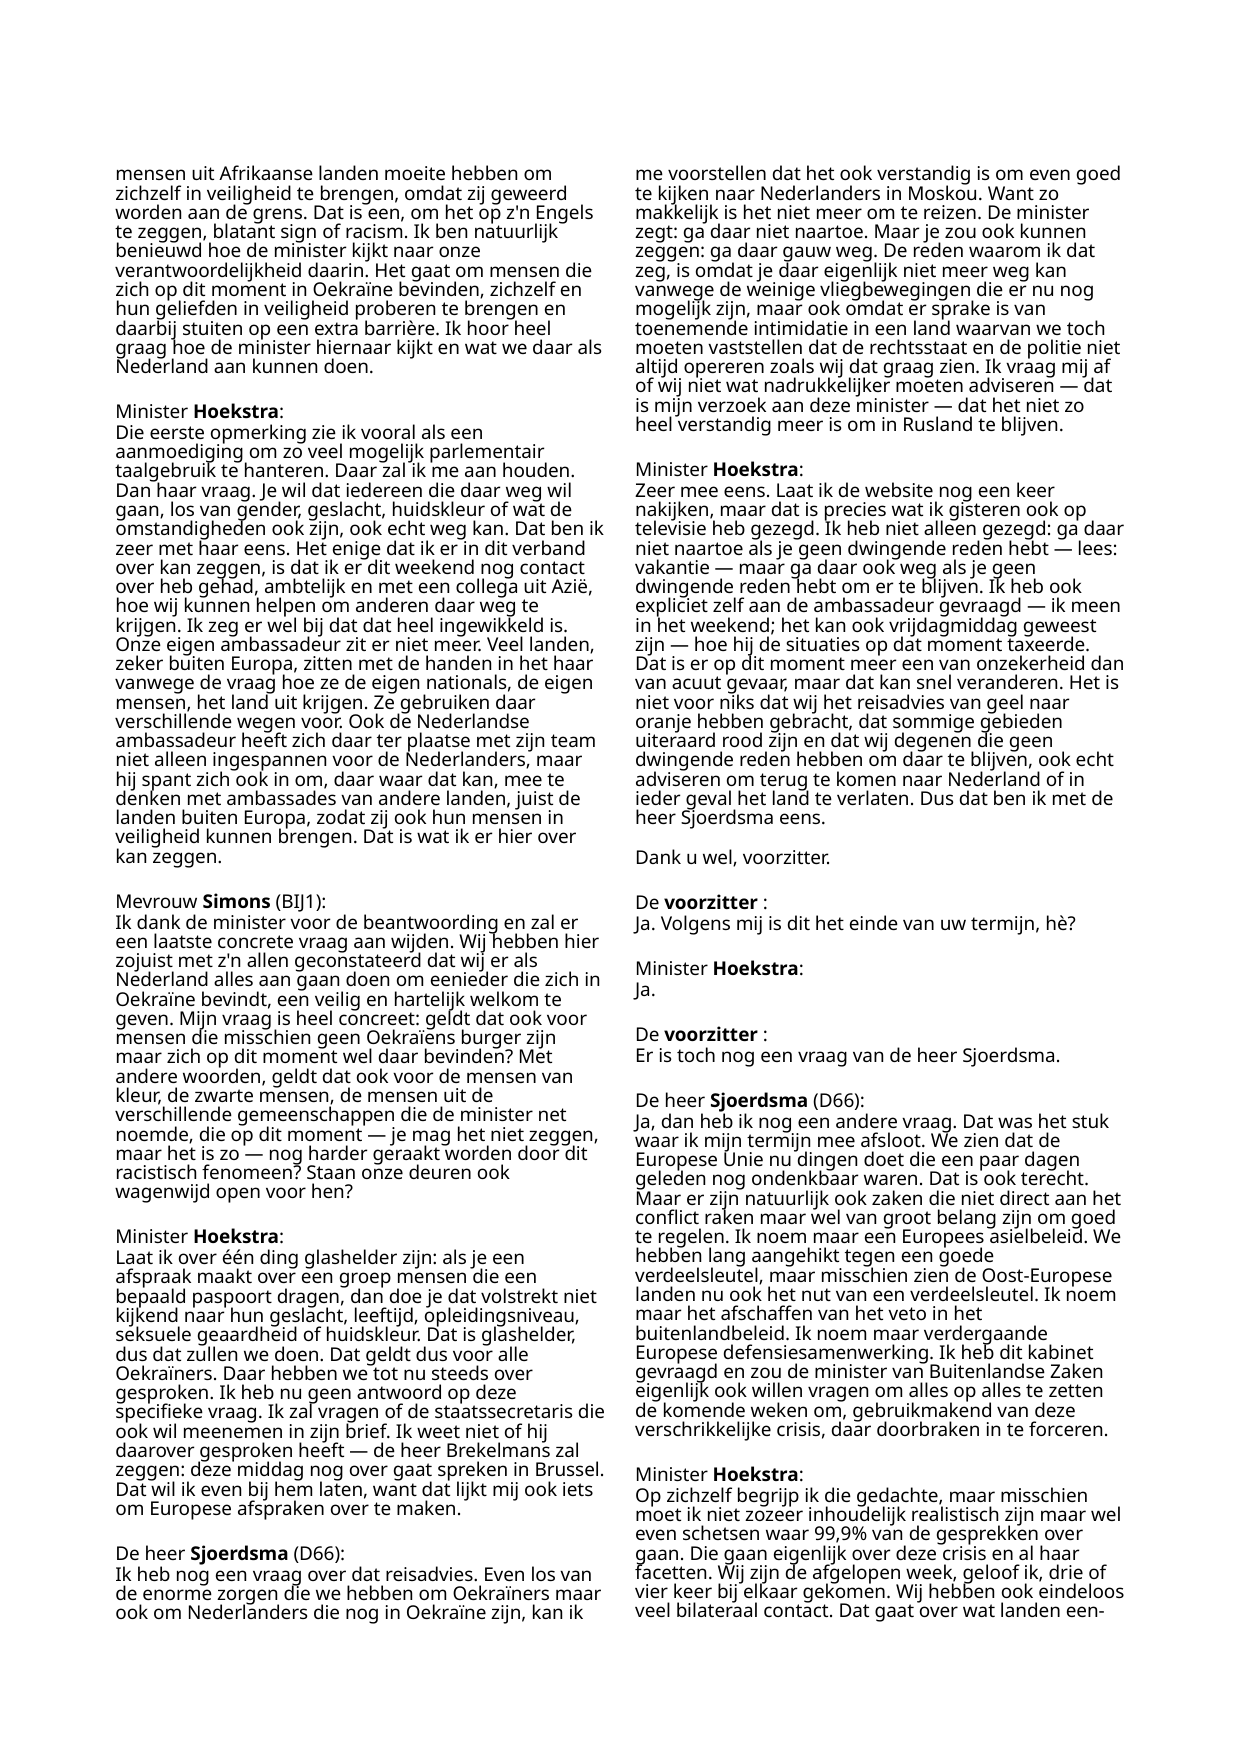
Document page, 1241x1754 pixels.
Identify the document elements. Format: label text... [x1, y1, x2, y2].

text De voorzitter : [635, 889, 1125, 915]
text De voorzitter : [635, 1021, 1125, 1047]
text Op zichzelf begrijp ik die gedachte, maar misschien moet ik niet zozeer inhoudelijk realistisch zijn maar wel even schetsen waar 99,9% van de gesprekken over gaan. Die gaan eigenlijk over deze crisis en al haar facetten. Wij zijn de afgelopen week, geloof ik, drie of vier keer bij elkaar gekomen. Wij hebben ook eindeloos veel bilateraal contact. Dat gaat over wat landen een- [635, 1487, 1125, 1622]
text Mevrouw Simons (BIJ1): [115, 888, 605, 914]
text Ja. Volgens mij is dit het einde van uw termijn, hè? [635, 915, 1125, 934]
text Laat ik over één ding glashelder zijn: als je een afspraak maakt over een groep mensen die een bepaald paspoort dragen, dan doe je dat volstrekt niet kijkend naar hun geslacht, leeftijd, opleidingsniveau, seksuele geaardheid of huidskleur. Dat is glashelder, dus dat zullen we doen. Dat geldt dus voor alle Oekraïners. Daar hebben we tot nu steeds over gesproken. Ik heb nu geen antwoord op deze specifieke vraag. Ik zal vragen of de staatssecretaris die ook wil meenemen in zijn brief. Ik weet niet of hij daarover gesproken heeft — de heer Brekelmans zal zeggen: deze middag nog over gaat spreken in Brussel. Dat wil ik even bij hem laten, want dat lijkt mij ook iets om Europese afspraken over te maken. [115, 1249, 605, 1519]
text Minister Hoekstra: [635, 456, 1125, 482]
text mensen uit Afrikaanse landen moeite hebben om zichzelf in veiligheid te brengen, omdat zij geweerd worden aan de grens. Dat is een, om het op z'n Engels te zeggen, blatant sign of racism. Ik ben natuurlijk benieuwd hoe de minister kijkt naar onze verantwoordelijkheid daarin. Het gaat om mensen die zich op dit moment in Oekraïne bevinden, zichzelf en hun geliefden in veiligheid proberen te brengen en daarbij stuiten op een extra barrière. Ik hoor heel graag hoe de minister hiernaar kijkt en wat we daar als Nederland aan kunnen doen. [115, 165, 605, 377]
text Ja. [635, 981, 1125, 1000]
text Minister Hoekstra: [635, 1461, 1125, 1487]
text De heer Sjoerdsma (D66): [115, 1540, 605, 1566]
text Die eerste opmerking zie ik vooral als een aanmoediging om zo veel mogelijk parlementair taalgebruik te hanteren. Daar zal ik me aan houden. Dan haar vraag. Je wil dat iedereen die daar weg wil gaan, los van gender, geslacht, huidskleur of wat de omstandigheden ook zijn, ook echt weg kan. Dat ben ik zeer met haar eens. Het enige dat ik er in dit verband over kan zeggen, is dat ik er dit weekend nog contact over heb gehad, ambtelijk en met een collega uit Azië, hoe wij kunnen helpen om anderen daar weg te krijgen. Ik zeg er wel bij dat dat heel ingewikkeld is. Onze eigen ambassadeur zit er niet meer. Veel landen, zeker buiten Europa, zitten met de handen in het haar vanwege de vraag hoe ze de eigen nationals, de eigen mensen, het land uit krijgen. Ze gebruiken daar verschillende wegen voor. Ook de Nederlandse ambassadeur heeft zich daar ter plaatse met zijn team niet alleen ingespannen voor de Nederlanders, maar hij spant zich ook in om, daar waar dat kan, mee te denken met ambassades van andere landen, juist de landen buiten Europa, zodat zij ook hun mensen in veiligheid kunnen brengen. Dat is wat ik er hier over kan zeggen. [115, 424, 605, 867]
text Minister Hoekstra: [115, 398, 605, 424]
text Zeer mee eens. Laat ik de website nog een keer nakijken, maar dat is precies wat ik gisteren ook op televisie heb gezegd. Ik heb niet alleen gezegd: ga daar niet naartoe als je geen dwingende reden hebt — lees: vakantie — maar ga daar ook weg als je geen dwingende reden hebt om er te blijven. Ik heb ook expliciet zelf aan de ambassadeur gevraagd — ik meen in het weekend; het kan ook vrijdagmiddag geweest zijn — hoe hij de situaties op dat moment taxeerde. Dat is er op dit moment meer een van onzekerheid dan van acuut gevaar, maar dat kan snel veranderen. Het is niet voor niks dat wij het reisadvies van geel naar oranje hebben gebracht, dat sommige gebieden uiteraard rood zijn en dat wij degenen die geen dwingende reden hebben om daar te blijven, ook echt adviseren om terug te komen naar Nederland of in ieder geval het land te verlaten. Dus dat ben ik met de heer Sjoerdsma eens. [635, 482, 1125, 828]
text me voorstellen dat het ook verstandig is om even goed te kijken naar Nederlanders in Moskou. Want zo makkelijk is het niet meer om te reizen. De minister zegt: ga daar niet naartoe. Maar je zou ook kunnen zeggen: ga daar gauw weg. De reden waarom ik dat zeg, is omdat je daar eigenlijk niet meer weg kan vanwege de weinige vliegbewegingen die er nu nog mogelijk zijn, maar ook omdat er sprake is van toenemende intimidatie in een land waarvan we toch moeten vaststellen dat de rechtsstaat en de politie niet altijd opereren zoals wij dat graag zien. Ik vraag mij af of wij niet wat nadrukkelijker moeten adviseren — dat is mijn verzoek aan deze minister — dat het niet zo heel verstandig meer is om in Rusland te blijven. [635, 165, 1125, 435]
text Ik dank de minister voor de beantwoording en zal er een laatste concrete vraag aan wijden. Wij hebben hier zojuist met z'n allen geconstateerd dat wij er als Nederland alles aan gaan doen om eenieder die zich in Oekraïne bevindt, een veilig en hartelijk welkom te geven. Mijn vraag is heel concreet: geldt dat ook voor mensen die misschien geen Oekraïens burger zijn maar zich op dit moment wel daar bevinden? Met andere woorden, geldt dat ook voor de mensen van kleur, de zwarte mensen, de mensen uit de verschillende gemeenschappen die de minister net noemde, die op dit moment — je mag het niet zeggen, maar het is zo — nog harder geraakt worden door dit racistisch fenomeen? Staan onze deuren ook wagenwijd open voor hen? [115, 914, 605, 1203]
text De heer Sjoerdsma (D66): [635, 1087, 1125, 1113]
text Ja, dan heb ik nog een andere vraag. Dat was het stuk waar ik mijn termijn mee afsloot. We zien dat de Europese Unie nu dingen doet die een paar dagen geleden nog ondenkbaar waren. Dat is ook terecht. Maar er zijn natuurlijk ook zaken die niet direct aan het conflict raken maar wel van groot belang zijn om goed te regelen. Ik noem maar een Europees asielbeleid. We hebben lang aangehikt tegen een goede verdeelsleutel, maar misschien zien de Oost-Europese landen nu ook het nut van een verdeelsleutel. Ik noem maar het afschaffen van het veto in het buitenlandbeleid. Ik noem maar verdergaande Europese defensiesamenwerking. Ik heb dit kabinet gevraagd en zou de minister van Buitenlandse Zaken eigenlijk ook willen vragen om alles op alles te zetten de komende weken om, gebruikmakend van deze verschrikkelijke crisis, daar doorbraken in te forceren. [635, 1113, 1125, 1440]
text Minister Hoekstra: [115, 1223, 605, 1249]
text Minister Hoekstra: [635, 955, 1125, 981]
text Dank u wel, voorzitter. [635, 849, 1125, 868]
text Er is toch nog een vraag van de heer Sjoerdsma. [635, 1047, 1125, 1066]
text Ik heb nog een vraag over dat reisadvies. Even los van de enorme zorgen die we hebben om Oekraïners maar ook om Nederlanders die nog in Oekraïne zijn, kan ik [115, 1566, 605, 1623]
